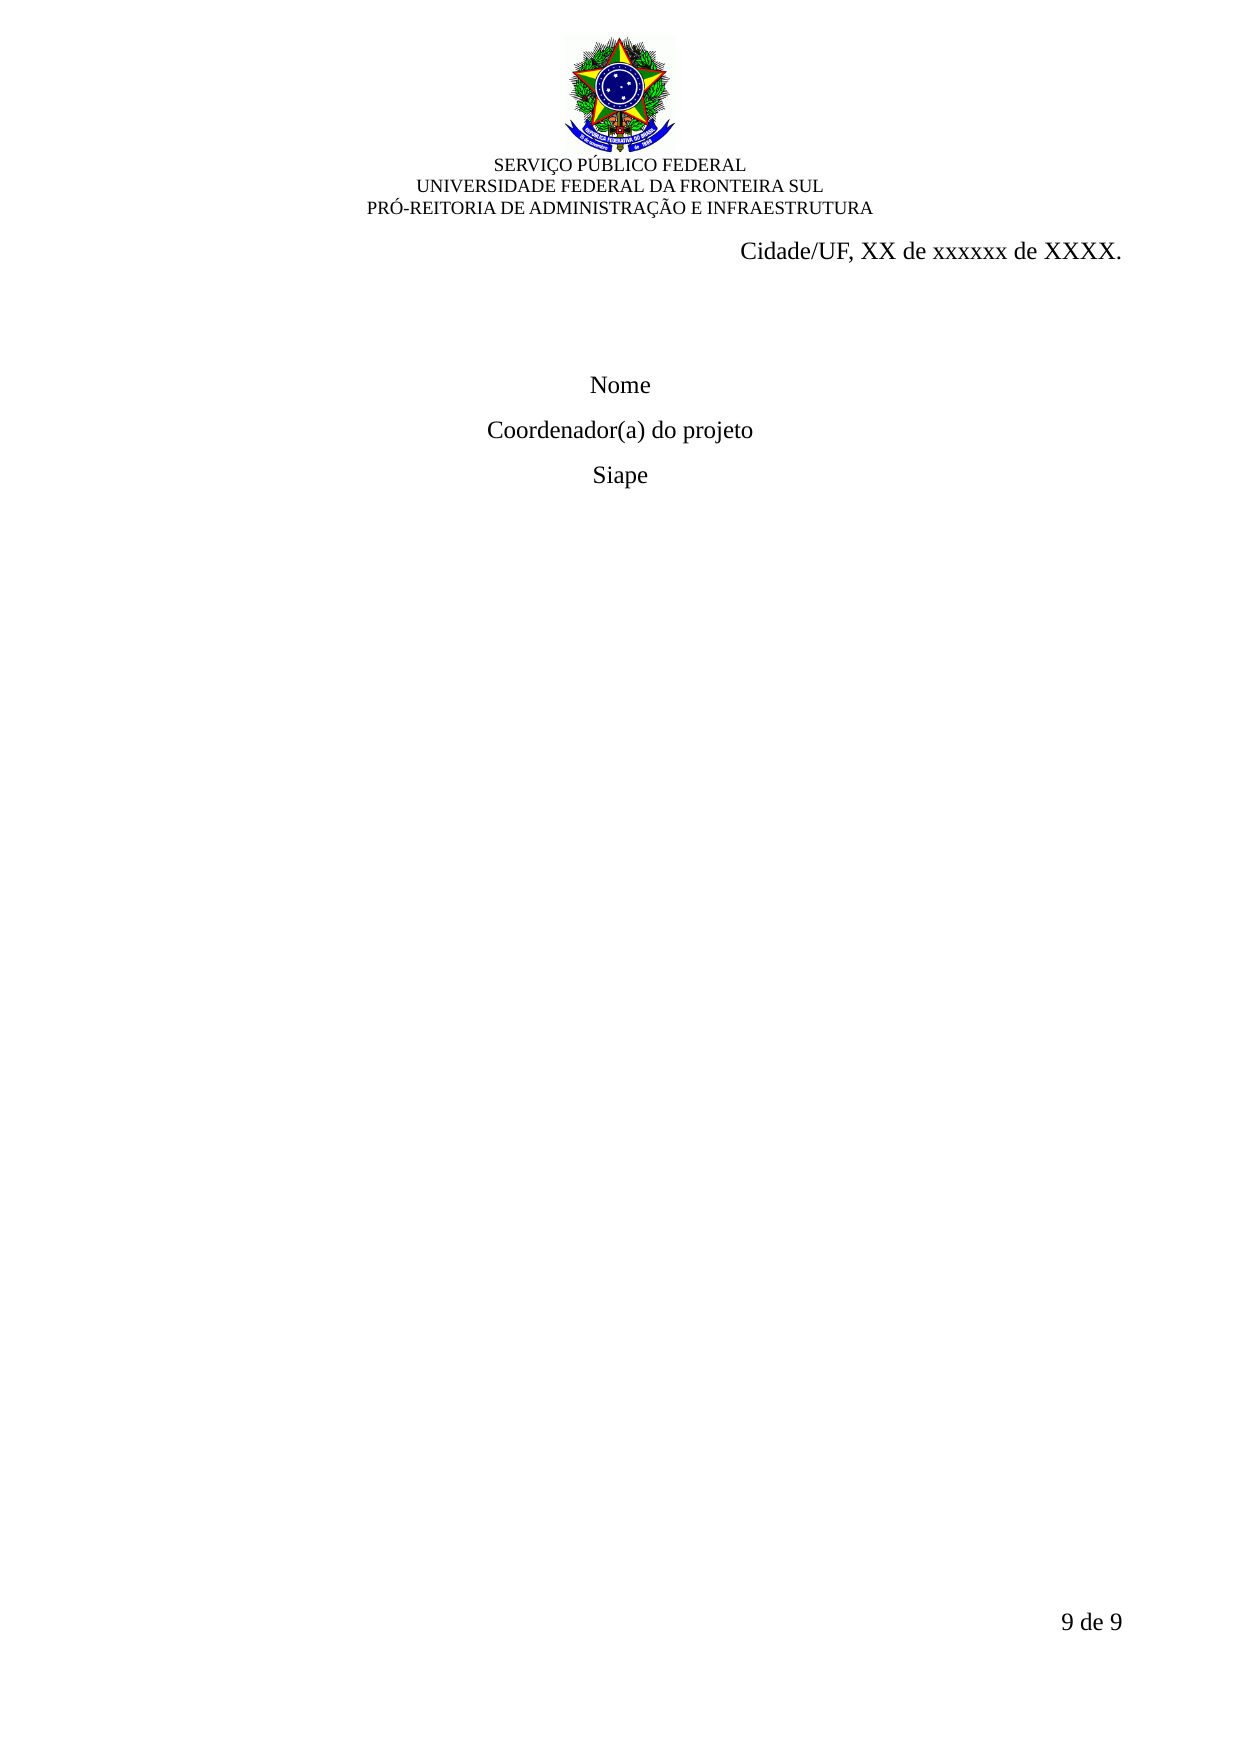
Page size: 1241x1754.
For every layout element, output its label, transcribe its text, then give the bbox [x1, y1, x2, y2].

text Nome [118, 370, 1122, 399]
text Cidade/UF, XX de xxxxxx de XXXX. [118, 236, 1122, 265]
text Siape [118, 460, 1122, 489]
text Coordenador(a) do projeto [118, 415, 1122, 444]
picture [564, 35, 676, 154]
